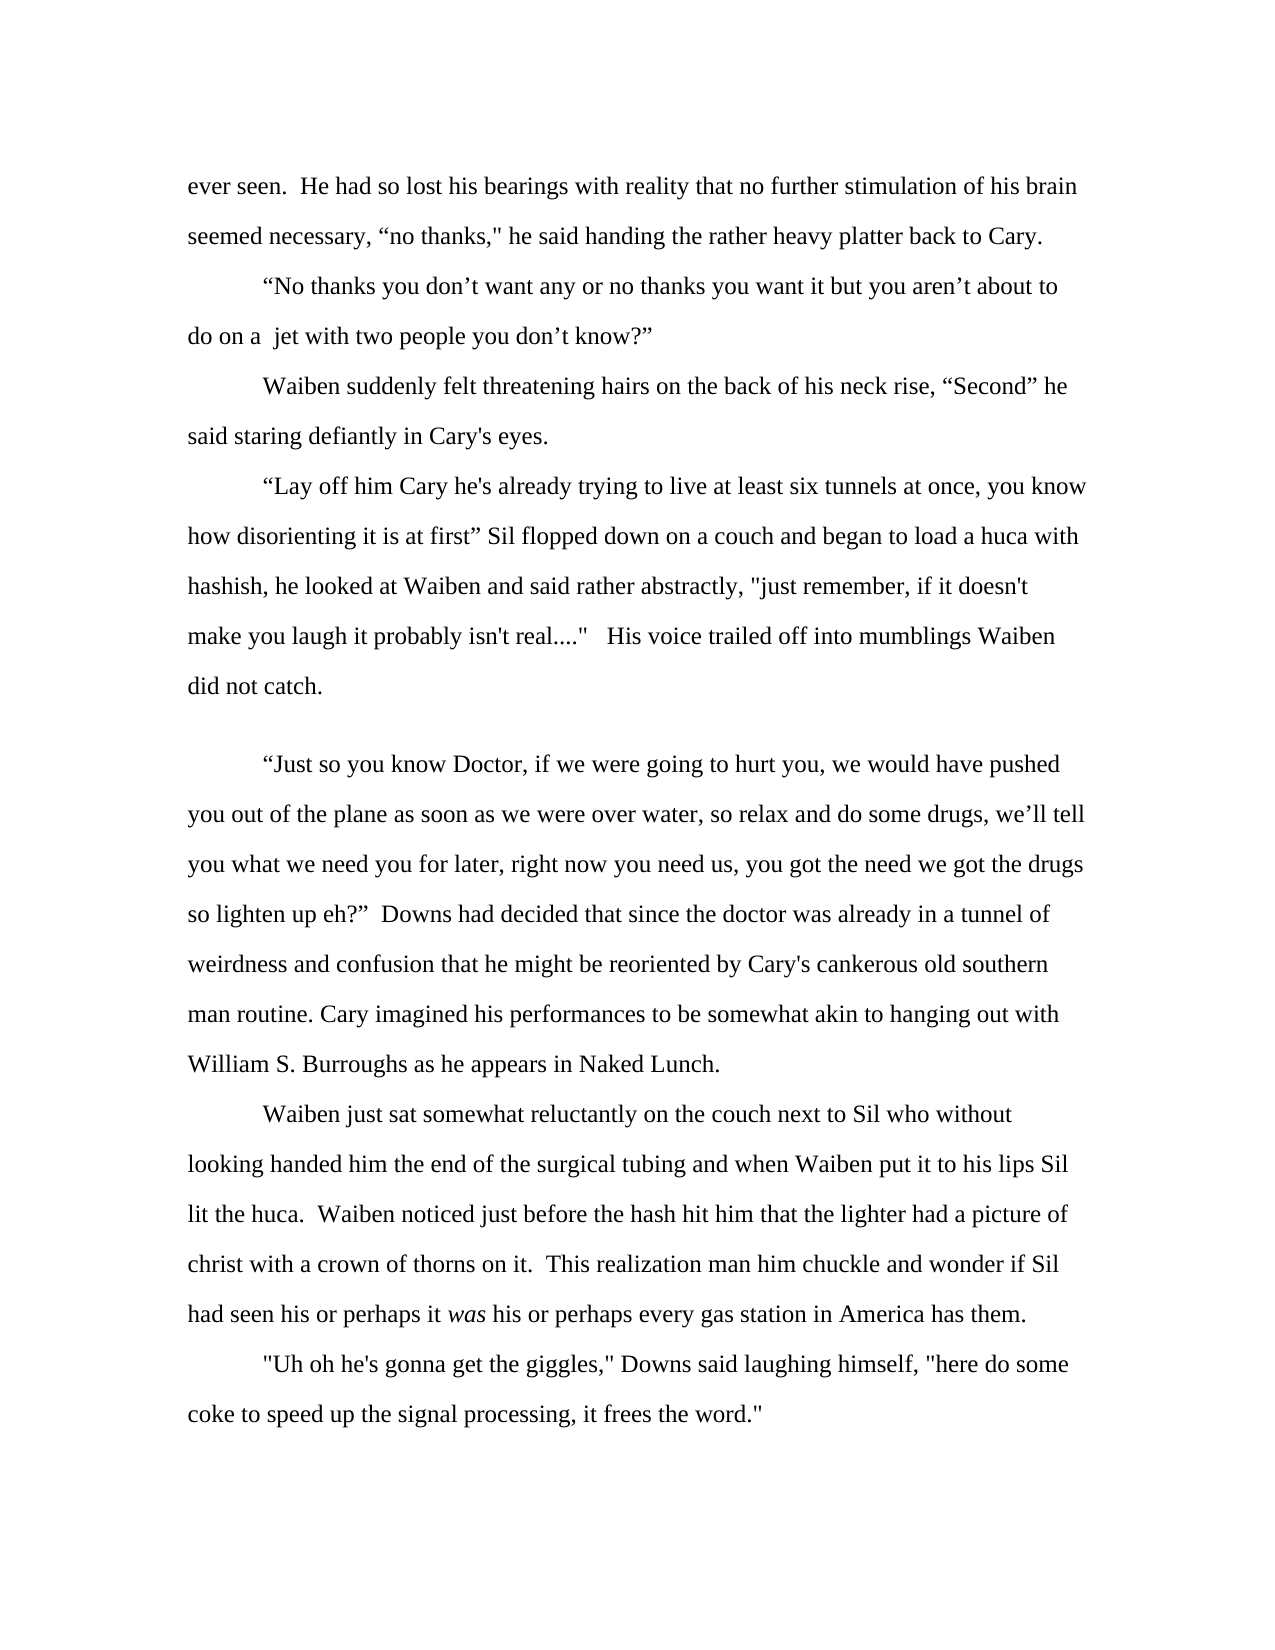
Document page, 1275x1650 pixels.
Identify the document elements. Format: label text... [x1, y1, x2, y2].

text ever seen. He had so lost his bearings with reality that no further stimulation of his brain seemed necessary, “no thanks," he said handing the rather heavy platter back to Cary. [187, 150, 1087, 250]
text Waiben just sat somewhat reluctantly on the couch next to Sil who without looking handed him the end of the surgical tubing and when Waiben put it to his lips Sil lit the huca. Waiben noticed just before the hash hit him that the lighter had a picture of christ with a crown of thorns on it. This realization man him chuckle and wonder if Sil had seen his or perhaps it was his or perhaps every gas station in America has them. [187, 1078, 1087, 1328]
text "Uh oh he's gonna get the giggles," Downs said laughing himself, "here do some coke to speed up the signal processing, it frees the word." [187, 1328, 1087, 1428]
text “Just so you know Doctor, if we were going to hurt you, we would have pushed you out of the plane as soon as we were over water, so relax and do some drugs, we’ll tell you what we need you for later, right now you need us, you got the need we got the drugs so lighten up eh?” Downs had decided that since the doctor was already in a tunnel of weirdness and confusion that he might be reoriented by Cary's cankerous old southern man routine. Cary imagined his performances to be somewhat akin to hanging out with William S. Burroughs as he appears in Naked Lunch. [187, 728, 1087, 1078]
text “No thanks you don’t want any or no thanks you want it but you aren’t about to do on a jet with two people you don’t know?” [187, 250, 1087, 350]
text “Lay off him Cary he's already trying to live at least six tunnels at once, you know how disorienting it is at first” Sil flopped down on a couch and began to load a huca with hashish, he looked at Waiben and said rather abstractly, "just remember, if it doesn't make you laugh it probably isn't real...." His voice trailed off into mumblings Waiben did not catch. [187, 450, 1087, 700]
text Waiben suddenly felt threatening hairs on the back of his neck rise, “Second” he said staring defiantly in Cary's eyes. [187, 350, 1087, 450]
